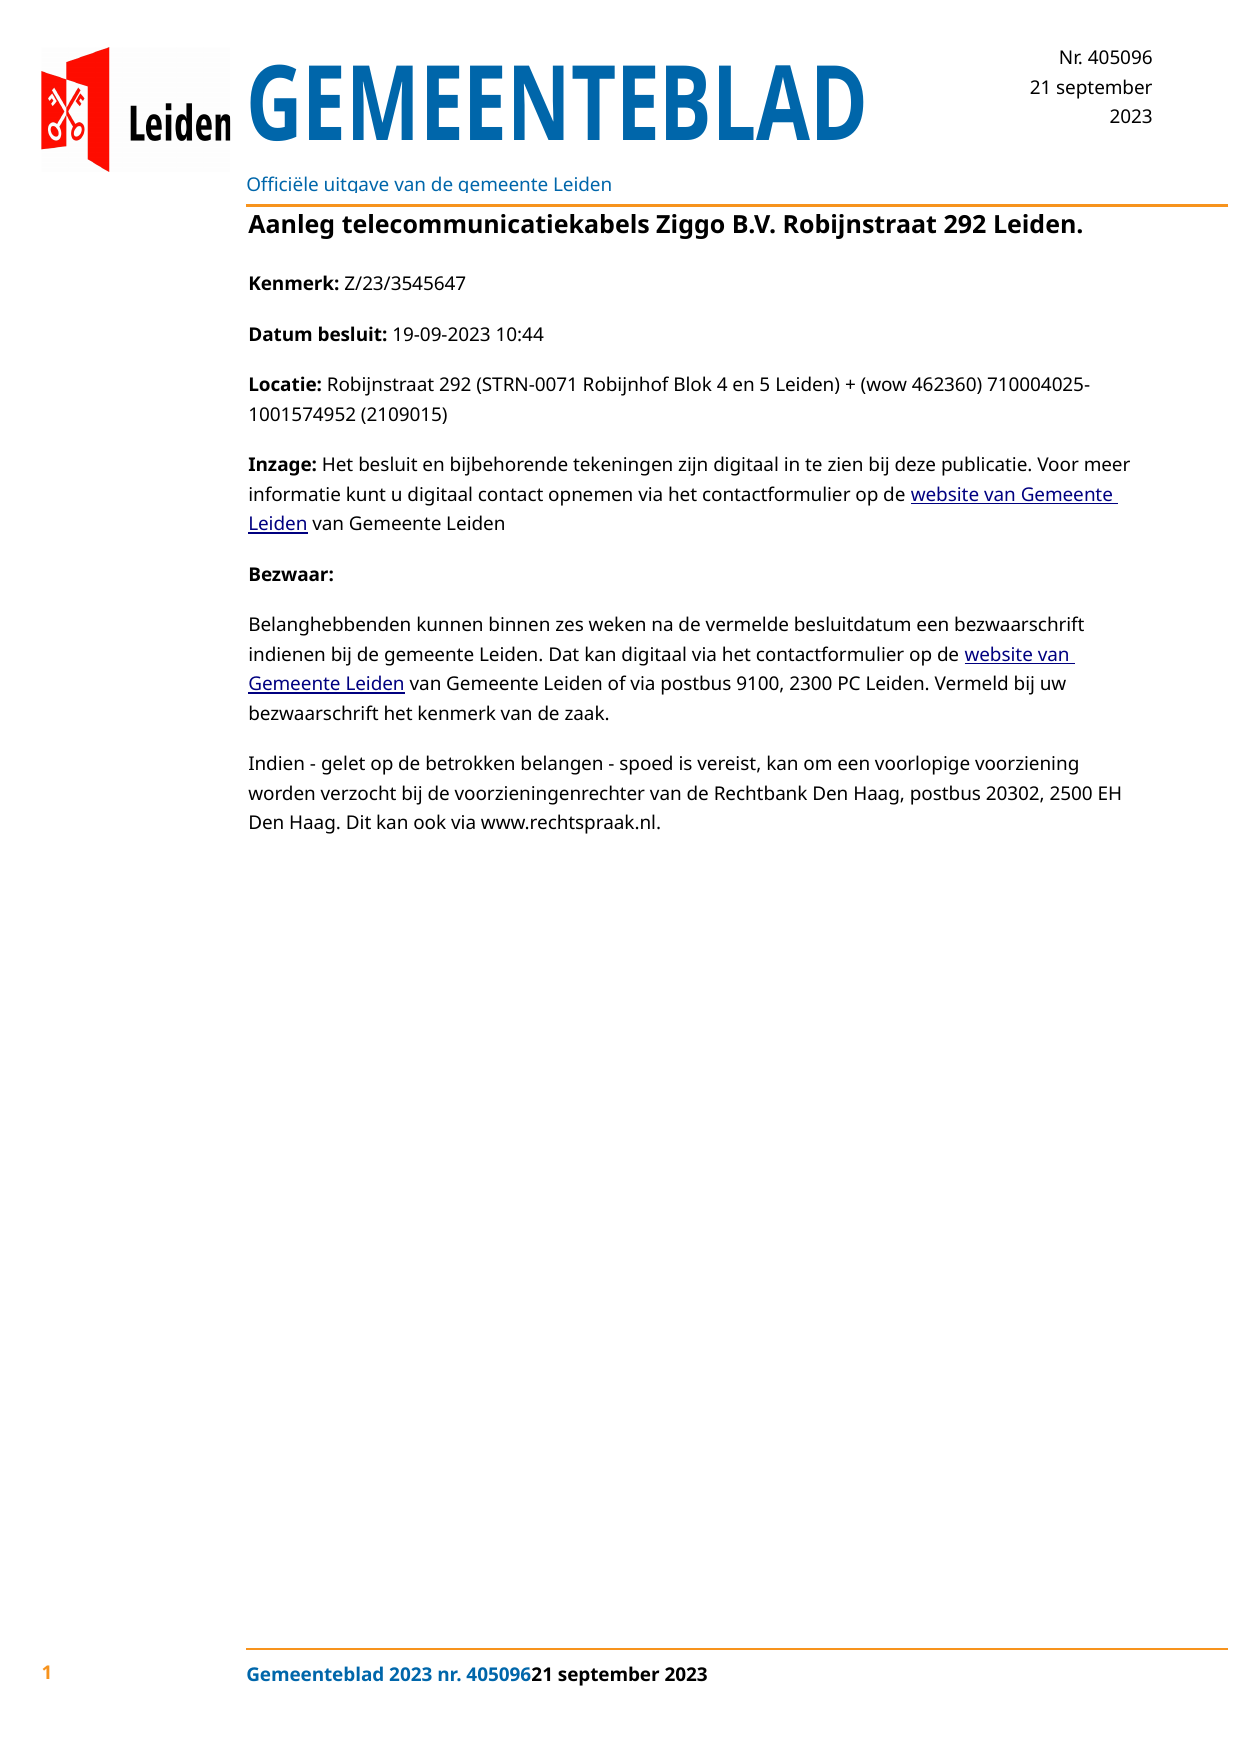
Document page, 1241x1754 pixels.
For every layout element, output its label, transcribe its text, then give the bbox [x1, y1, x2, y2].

text Datum besluit: 19-09-2023 10:44 [248, 321, 1152, 346]
text Locatie: Robijnstraat 292 (STRN-0071 Robijnhof Blok 4 en 5 Leiden) + (wow 462360) 710004025-1001574952 (2109015) [248, 371, 1152, 426]
text Aanleg telecommunicatiekabels Ziggo B.V. Robijnstraat 292 Leiden. [248, 207, 1152, 241]
text Bezwaar: [248, 561, 1152, 586]
text Kenmerk: Z/23/3545647 [248, 270, 1152, 296]
text Inzage: Het besluit en bijbehorende tekeningen zijn digitaal in te zien bij deze publicatie. Voor meer informatie kunt u digitaal contact opnemen via het contactformulier op de website van Gemeente Leiden van Gemeente Leiden [248, 451, 1152, 536]
text Indien - gelet op de betrokken belangen - spoed is vereist, kan om een voorlopige voorziening worden verzocht bij de voorzieningenrechter van de Rechtbank Den Haag, postbus 20302, 2500 EH Den Haag. Dit kan ook via www.rechtspraak.nl. [248, 750, 1152, 835]
text Belanghebbenden kunnen binnen zes weken na de vermelde besluitdatum een bezwaarschrift indienen bij de gemeente Leiden. Dat kan digitaal via het contactformulier op de website van Gemeente Leiden van Gemeente Leiden of via postbus 9100, 2300 PC Leiden. Vermeld bij uw bezwaarschrift het kenmerk van de zaak. [248, 611, 1152, 726]
picture [41, 47, 231, 172]
